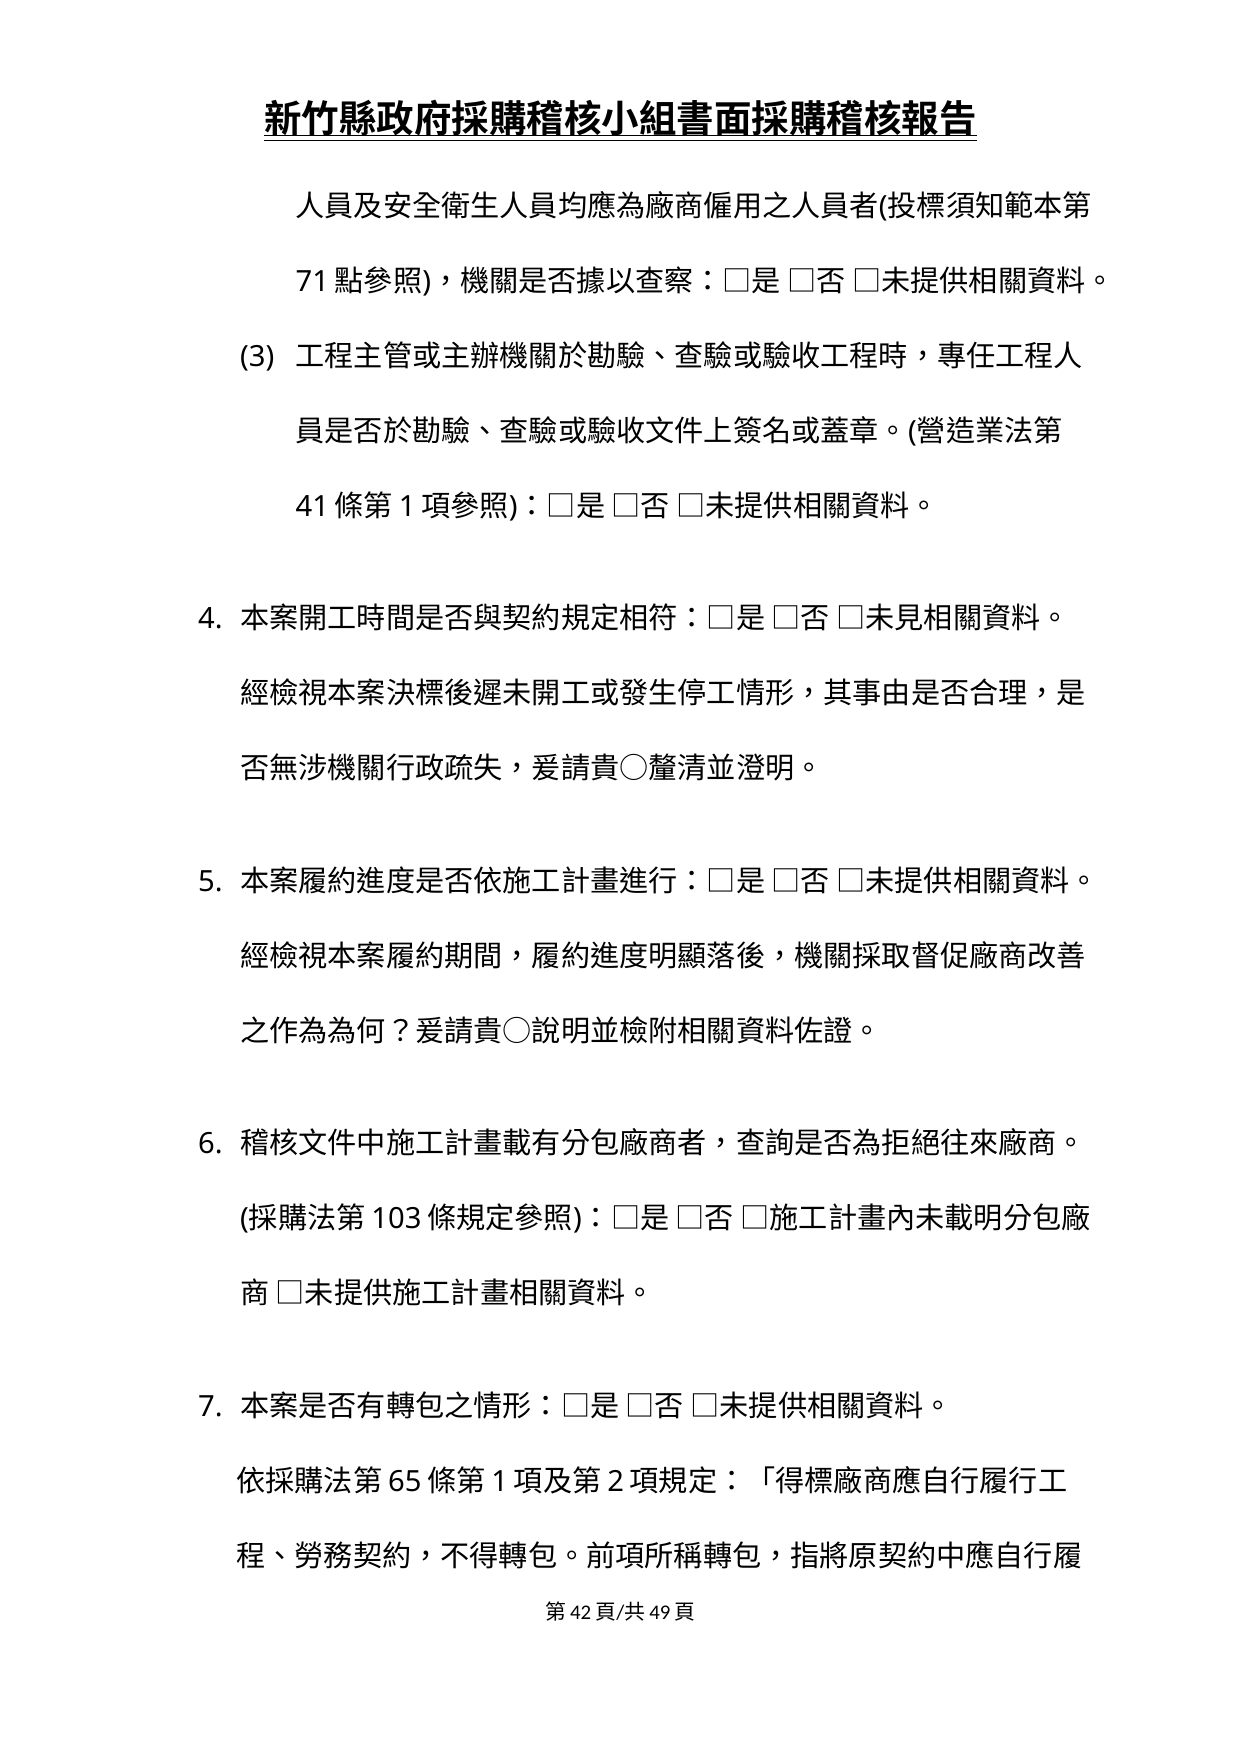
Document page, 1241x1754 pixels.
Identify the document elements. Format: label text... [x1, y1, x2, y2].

list 本案開工時間是否與契約規定相符：□是 □否 □未見相關資料。 [198, 572, 1092, 647]
list 依採購法第65條第1項及第2項規定：「得標廠商應自行履行工程、勞務契約，不得轉包。前項所稱轉包，指將原契約中應自行履 [236, 1435, 1092, 1585]
list 經檢視本案履約期間，履約進度明顯落後，機關採取督促廠商改善之作為為何？爰請貴○說明並檢附相關資料佐證。 [240, 910, 1092, 1060]
list 本案履約進度是否依施工計畫進行：□是 □否 □未提供相關資料。 [198, 835, 1092, 910]
list 招標文件載明主要部分包括工地主任、工地負責人、專任工程人員及安全衛生人員均應為廠商僱用之人員者(投標須知範本第71點參照)，機關是否據以查察：□是 □否 □未提供相關資料。 [236, 160, 1092, 310]
list 稽核文件中施工計畫載有分包廠商者，查詢是否為拒絕往來廠商。(採購法第103條規定參照)：□是 □否 □施工計畫內未載明分包廠商 □未提供施工計畫相關資料。 [198, 1097, 1092, 1322]
list 本案是否有轉包之情形：□是 □否 □未提供相關資料。 [198, 1360, 1092, 1435]
list 工程主管或主辦機關於勘驗、查驗或驗收工程時，專任工程人員是否於勘驗、查驗或驗收文件上簽名或蓋章。(營造業法第41條第1項參照)：□是 □否 □未提供相關資料。 [240, 310, 1092, 535]
list 經檢視本案決標後遲未開工或發生停工情形，其事由是否合理，是否無涉機關行政疏失，爰請貴○釐清並澄明。 [240, 647, 1092, 797]
